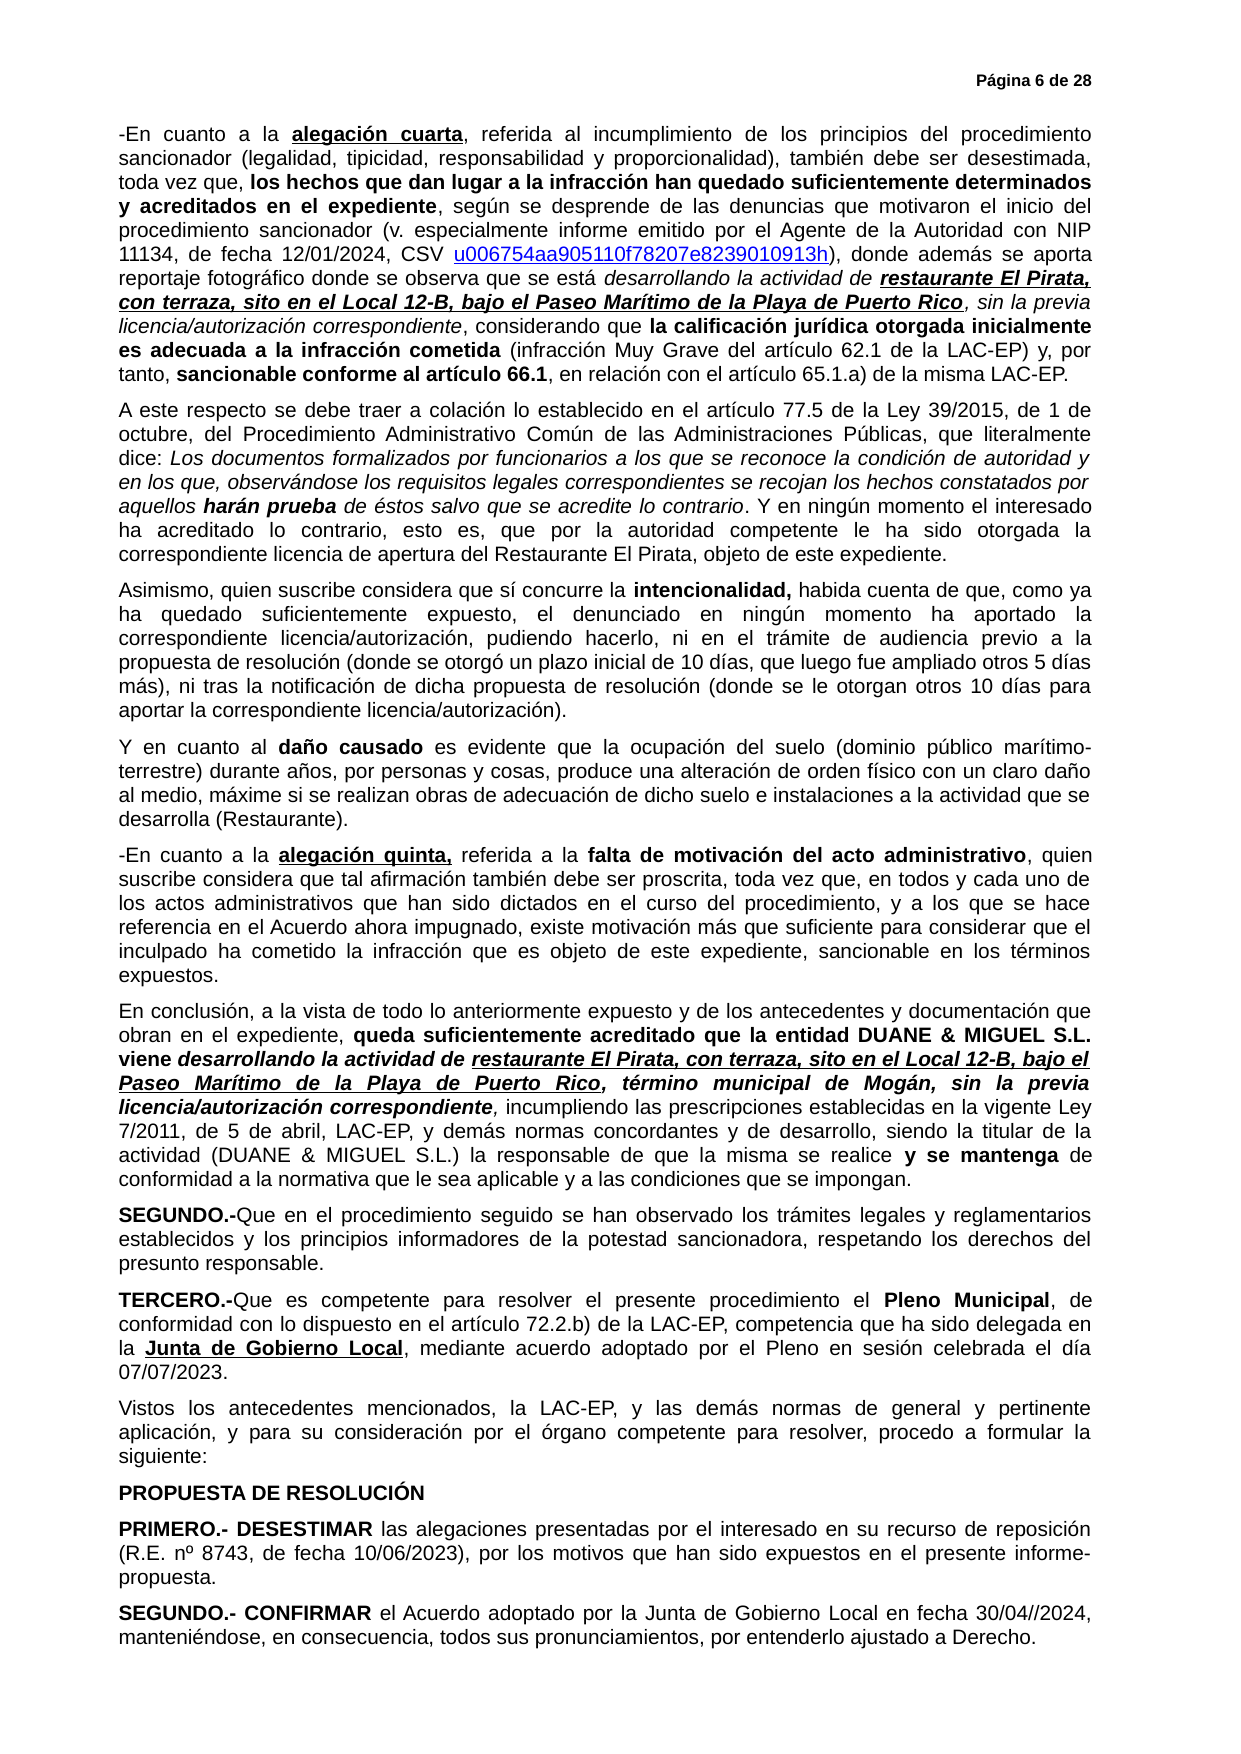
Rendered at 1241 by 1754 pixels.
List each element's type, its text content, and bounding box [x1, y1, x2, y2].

text PRIMERO.- DESESTIMAR las alegaciones presentadas por el interesado en su recurso de reposición (R.E. nº 8743, de fecha 10/06/2023), por los motivos que han sido expuestos en el presente informe-propuesta. [118, 1517, 1092, 1589]
text Asimismo, quien suscribe considera que sí concurre la intencionalidad, habida cuenta de que, como ya ha quedado suficientemente expuesto, el denunciado en ningún momento ha aportado la correspondiente licencia/autorización, pudiendo hacerlo, ni en el trámite de audiencia previo a la propuesta de resolución (donde se otorgó un plazo inicial de 10 días, que luego fue ampliado otros 5 días más), ni tras la notificación de dicha propuesta de resolución (donde se le otorgan otros 10 días para aportar la correspondiente licencia/autorización). [118, 578, 1092, 722]
text -En cuanto a la alegación cuarta, referida al incumplimiento de los principios del procedimiento sancionador (legalidad, tipicidad, responsabilidad y proporcionalidad), también debe ser desestimada, toda vez que, los hechos que dan lugar a la infracción han quedado suficientemente determinados y acreditados en el expediente, según se desprende de las denuncias que motivaron el inicio del procedimiento sancionador (v. especialmente informe emitido por el Agente de la Autoridad con NIP 11134, de fecha 12/01/2024, CSV u006754aa905110f78207e8239010913h), donde además se aporta reportaje fotográfico donde se observa que se está desarrollando la actividad de restaurante El Pirata, con terraza, sito en el Local 12-B, bajo el Paseo Marítimo de la Playa de Puerto Rico, sin la previa licencia/autorización correspondiente, considerando que la calificación jurídica otorgada inicialmente es adecuada a la infracción cometida (infracción Muy Grave del artículo 62.1 de la LAC-EP) y, por tanto, sancionable conforme al artículo 66.1, en relación con el artículo 65.1.a) de la misma LAC-EP. [118, 122, 1092, 386]
text Vistos los antecedentes mencionados, la LAC-EP, y las demás normas de general y pertinente aplicación, y para su consideración por el órgano competente para resolver, procedo a formular la siguiente: [118, 1396, 1092, 1468]
text En conclusión, a la vista de todo lo anteriormente expuesto y de los antecedentes y documentación que obran en el expediente, queda suficientemente acreditado que la entidad DUANE & MIGUEL S.L. viene desarrollando la actividad de restaurante El Pirata, con terraza, sito en el Local 12-B, bajo el Paseo Marítimo de la Playa de Puerto Rico, término municipal de Mogán, sin la previa licencia/autorización correspondiente, incumpliendo las prescripciones establecidas en la vigente Ley 7/2011, de 5 de abril, LAC-EP, y demás normas concordantes y de desarrollo, siendo la titular de la actividad (DUANE & MIGUEL S.L.) la responsable de que la misma se realice y se mantenga de conformidad a la normativa que le sea aplicable y a las condiciones que se impongan. [118, 999, 1092, 1191]
text -En cuanto a la alegación quinta, referida a la falta de motivación del acto administrativo, quien suscribe considera que tal afirmación también debe ser proscrita, toda vez que, en todos y cada uno de los actos administrativos que han sido dictados en el curso del procedimiento, y a los que se hace referencia en el Acuerdo ahora impugnado, existe motivación más que suficiente para considerar que el inculpado ha cometido la infracción que es objeto de este expediente, sancionable en los términos expuestos. [118, 843, 1092, 987]
text A este respecto se debe traer a colación lo establecido en el artículo 77.5 de la Ley 39/2015, de 1 de octubre, del Procedimiento Administrativo Común de las Administraciones Públicas, que literalmente dice: Los documentos formalizados por funcionarios a los que se reconoce la condición de autoridad y en los que, observándose los requisitos legales correspondientes se recojan los hechos constatados por aquellos harán prueba de éstos salvo que se acredite lo contrario. Y en ningún momento el interesado ha acreditado lo contrario, esto es, que por la autoridad competente le ha sido otorgada la correspondiente licencia de apertura del Restaurante El Pirata, objeto de este expediente. [118, 398, 1092, 566]
text Y en cuanto al daño causado es evidente que la ocupación del suelo (dominio público marítimo-terrestre) durante años, por personas y cosas, produce una alteración de orden físico con un claro daño al medio, máxime si se realizan obras de adecuación de dicho suelo e instalaciones a la actividad que se desarrolla (Restaurante). [118, 734, 1092, 830]
text PROPUESTA DE RESOLUCIÓN [118, 1480, 1092, 1504]
text SEGUNDO.- CONFIRMAR el Acuerdo adoptado por la Junta de Gobierno Local en fecha 30/04//2024, manteniéndose, en consecuencia, todos sus pronunciamientos, por entenderlo ajustado a Derecho. [118, 1601, 1092, 1649]
text SEGUNDO.-Que en el procedimiento seguido se han observado los trámites legales y reglamentarios establecidos y los principios informadores de la potestad sancionadora, respetando los derechos del presunto responsable. [118, 1203, 1092, 1275]
text TERCERO.-Que es competente para resolver el presente procedimiento el Pleno Municipal, de conformidad con lo dispuesto en el artículo 72.2.b) de la LAC-EP, competencia que ha sido delegada en la Junta de Gobierno Local, mediante acuerdo adoptado por el Pleno en sesión celebrada el día 07/07/2023. [118, 1288, 1092, 1383]
